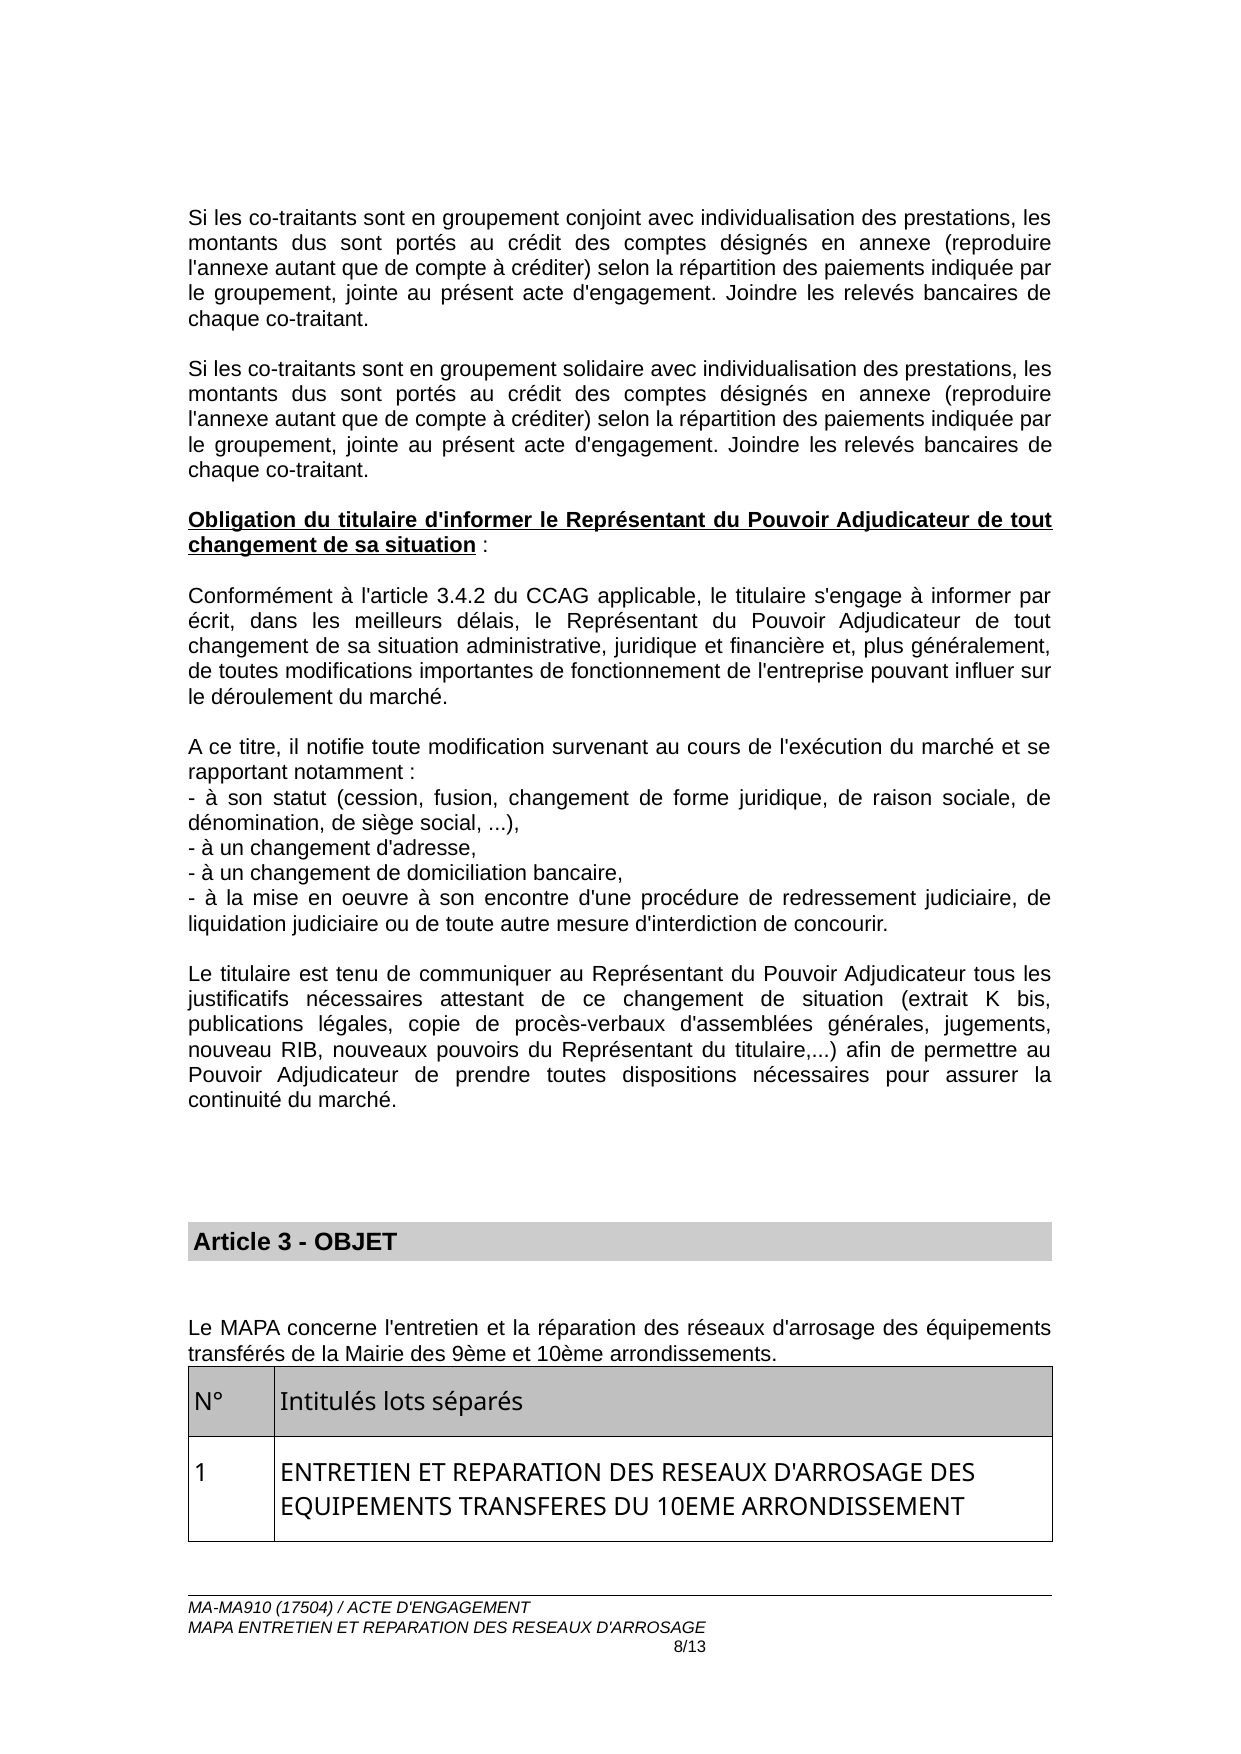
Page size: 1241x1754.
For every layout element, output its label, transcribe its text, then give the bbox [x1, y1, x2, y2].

text - à un changement d'adresse, [188, 835, 1052, 860]
text Le MAPA concerne l'entretien et la réparation des réseaux d'arrosage des équipements transférés de la Mairie des 9ème et 10ème arrondissements. [188, 1315, 1052, 1366]
table_cell 1 [189, 1437, 274, 1541]
text Obligation du titulaire d'informer le Représentant du Pouvoir Adjudicateur de tout [188, 507, 1052, 529]
table_header N° [189, 1367, 274, 1436]
subtitle OBJET [190, 1224, 1050, 1258]
text - à un changement de domiciliation bancaire, [188, 860, 1052, 885]
table_header Intitulés lots séparés [275, 1367, 1052, 1436]
text - à la mise en oeuvre à son encontre d'une procédure de redressement judiciaire, de liquidation judiciaire ou de toute autre mesure d'interdiction de concourir. [188, 885, 1052, 936]
text Conformément à l'article 3.4.2 du CCAG applicable, le titulaire s'engage à informer par écrit, dans les meilleurs délais, le Représentant du Pouvoir Adjudicateur de tout changement de sa situation administrative, juridique et financière et, plus généralement, de toutes modifications importantes de fonctionnement de l'entreprise pouvant influer sur le déroulement du marché. [188, 583, 1052, 709]
text - à son statut (cession, fusion, changement de forme juridique, de raison sociale, de dénomination, de siège social, ...), [188, 784, 1052, 835]
table_cell ENTRETIEN ET REPARATION DES RESEAUX D'ARROSAGE DES EQUIPEMENTS TRANSFERES DU 10EME ARRONDISSEMENT [275, 1437, 1052, 1541]
text Si les co-traitants sont en groupement solidaire avec individualisation des prestations, les montants dus sont portés au crédit des comptes désignés en annexe (reproduire l'annexe autant que de compte à créditer) selon la répartition des paiements indiquée par le groupement, jointe au présent acte d'engagement. Joindre les relevés bancaires de chaque co-traitant. [188, 356, 1052, 482]
text Le titulaire est tenu de communiquer au Représentant du Pouvoir Adjudicateur tous les justificatifs nécessaires attestant de ce changement de situation (extrait K bis, publications légales, copie de procès-verbaux d'assemblées générales, jugements, nouveau RIB, nouveaux pouvoirs du Représentant du titulaire,...) afin de permettre au Pouvoir Adjudicateur de prendre toutes dispositions nécessaires pour assurer la continuité du marché. [188, 961, 1052, 1112]
text A ce titre, il notifie toute modification survenant au cours de l'exécution du marché et se rapportant notamment : [188, 734, 1052, 784]
text Si les co-traitants sont en groupement conjoint avec individualisation des prestations, les montants dus sont portés au crédit des comptes désignés en annexe (reproduire l'annexe autant que de compte à créditer) selon la répartition des paiements indiquée par le groupement, jointe au présent acte d'engagement. Joindre les relevés bancaires de chaque co-traitant. [188, 204, 1052, 331]
text changement de sa situation : [188, 530, 1052, 557]
